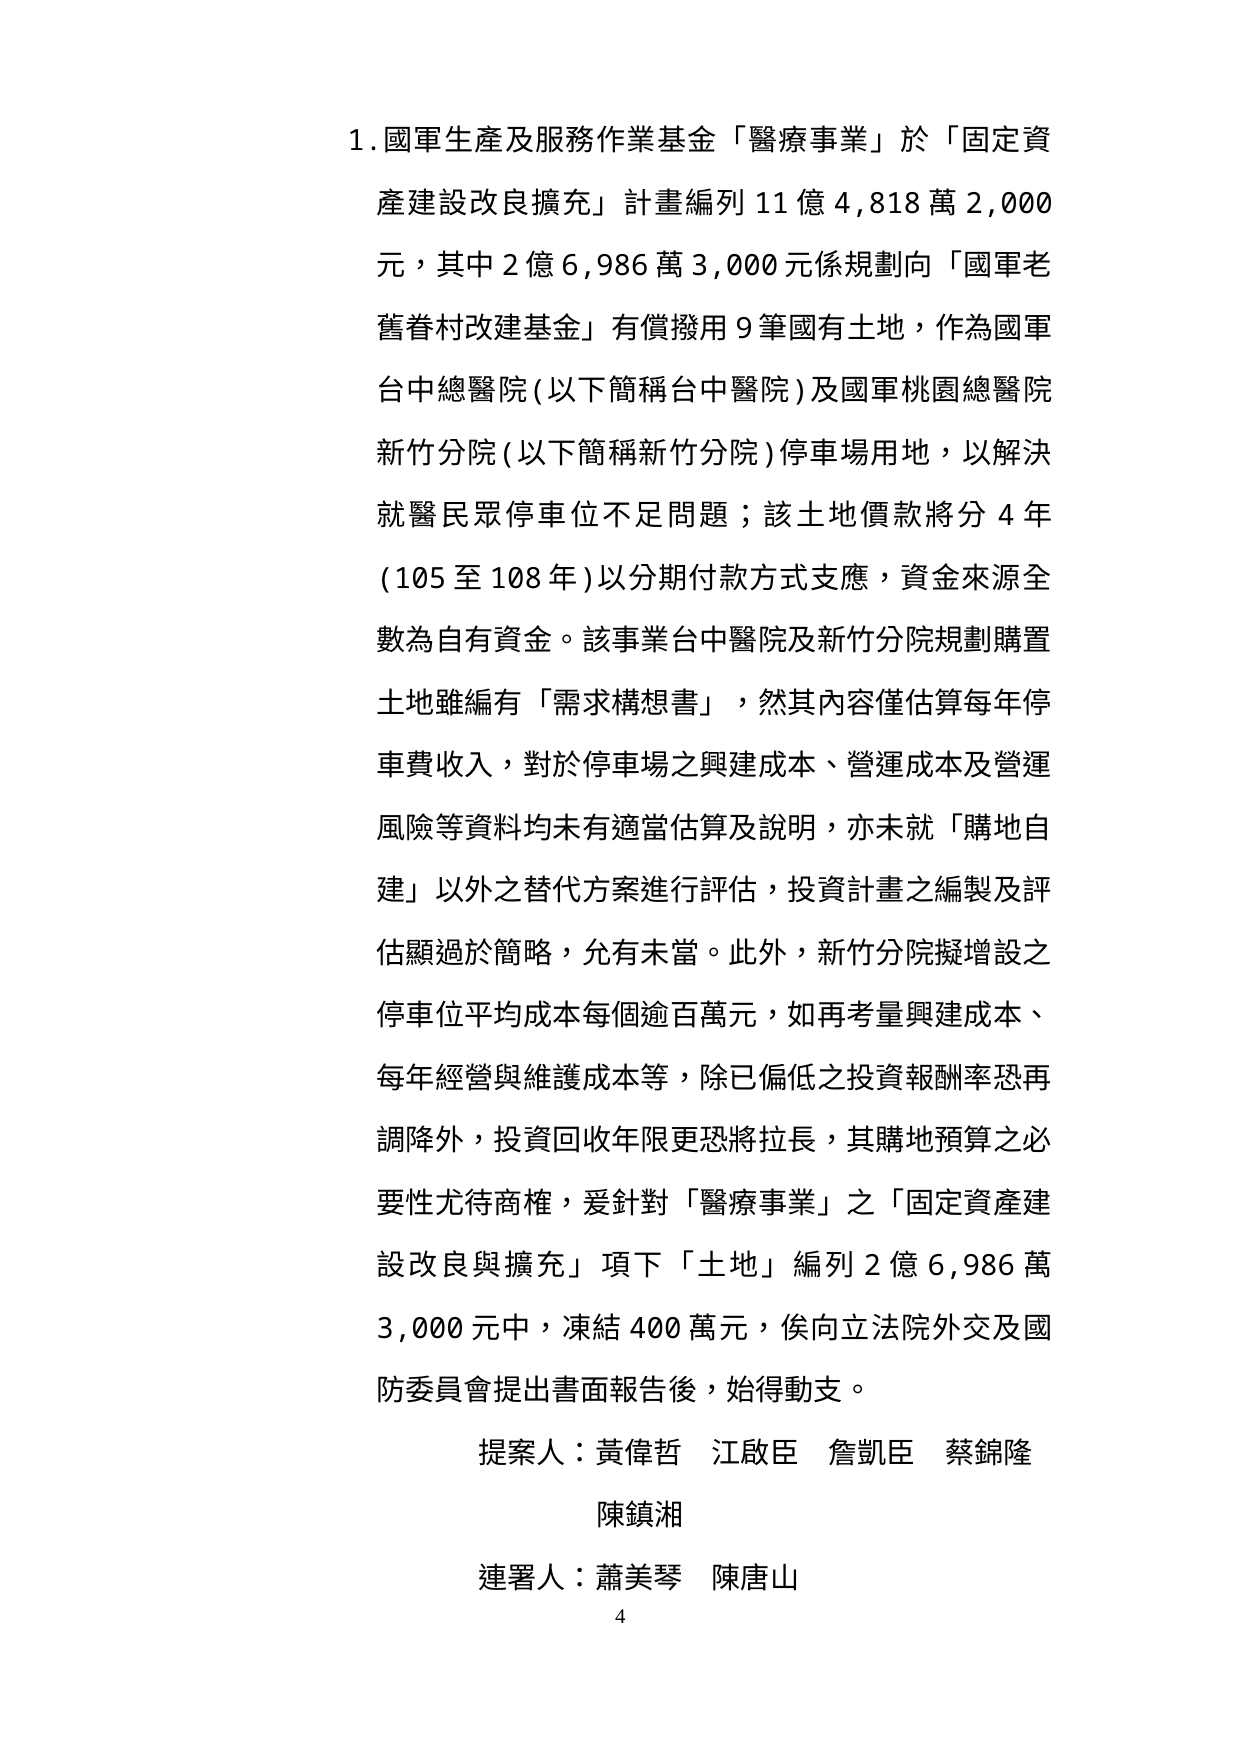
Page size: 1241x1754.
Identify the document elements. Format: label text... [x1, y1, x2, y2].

text 提案人：黃偉哲 江啟臣 詹凱臣 蔡錦隆 [376, 1409, 1053, 1471]
text 連署人：蕭美琴 陳唐山 [376, 1534, 1053, 1596]
text 1.國軍生產及服務作業基金「醫療事業」於「固定資產建設改良擴充」計畫編列11億4,818萬2,000元，其中2億6,986萬3,000元係規劃向「國軍老舊眷村改建基金」有償撥用9筆國有土地，作為國軍台中總醫院(以下簡稱台中醫院)及國軍桃園總醫院新竹分院(以下簡稱新竹分院)停車場用地，以解決就醫民眾停車位不足問題；該土地價款將分4年(105至108年)以分期付款方式支應，資金來源全數為自有資金。該事業台中醫院及新竹分院規劃購置土地雖編有「需求構想書」，然其內容僅估算每年停車費收入，對於停車場之興建成本、營運成本及營運風險等資料均未有適當估算及說明，亦未就「購地自建」以外之替代方案進行評估，投資計畫之編製及評估顯過於簡略，允有未當。此外，新竹分院擬增設之停車位平均成本每個逾百萬元，如再考量興建成本、每年經營與維護成本等，除已偏低之投資報酬率恐再調降外，投資回收年限更恐將拉長，其購地預算之必要性尤待商榷，爰針對「醫療事業」之「固定資產建設改良與擴充」項下「土地」編列2億6,986萬3,000元中，凍結400萬元，俟向立法院外交及國防委員會提出書面報告後，始得動支。 [347, 96, 1053, 1409]
text 陳鎮湘 [187, 1471, 1053, 1534]
